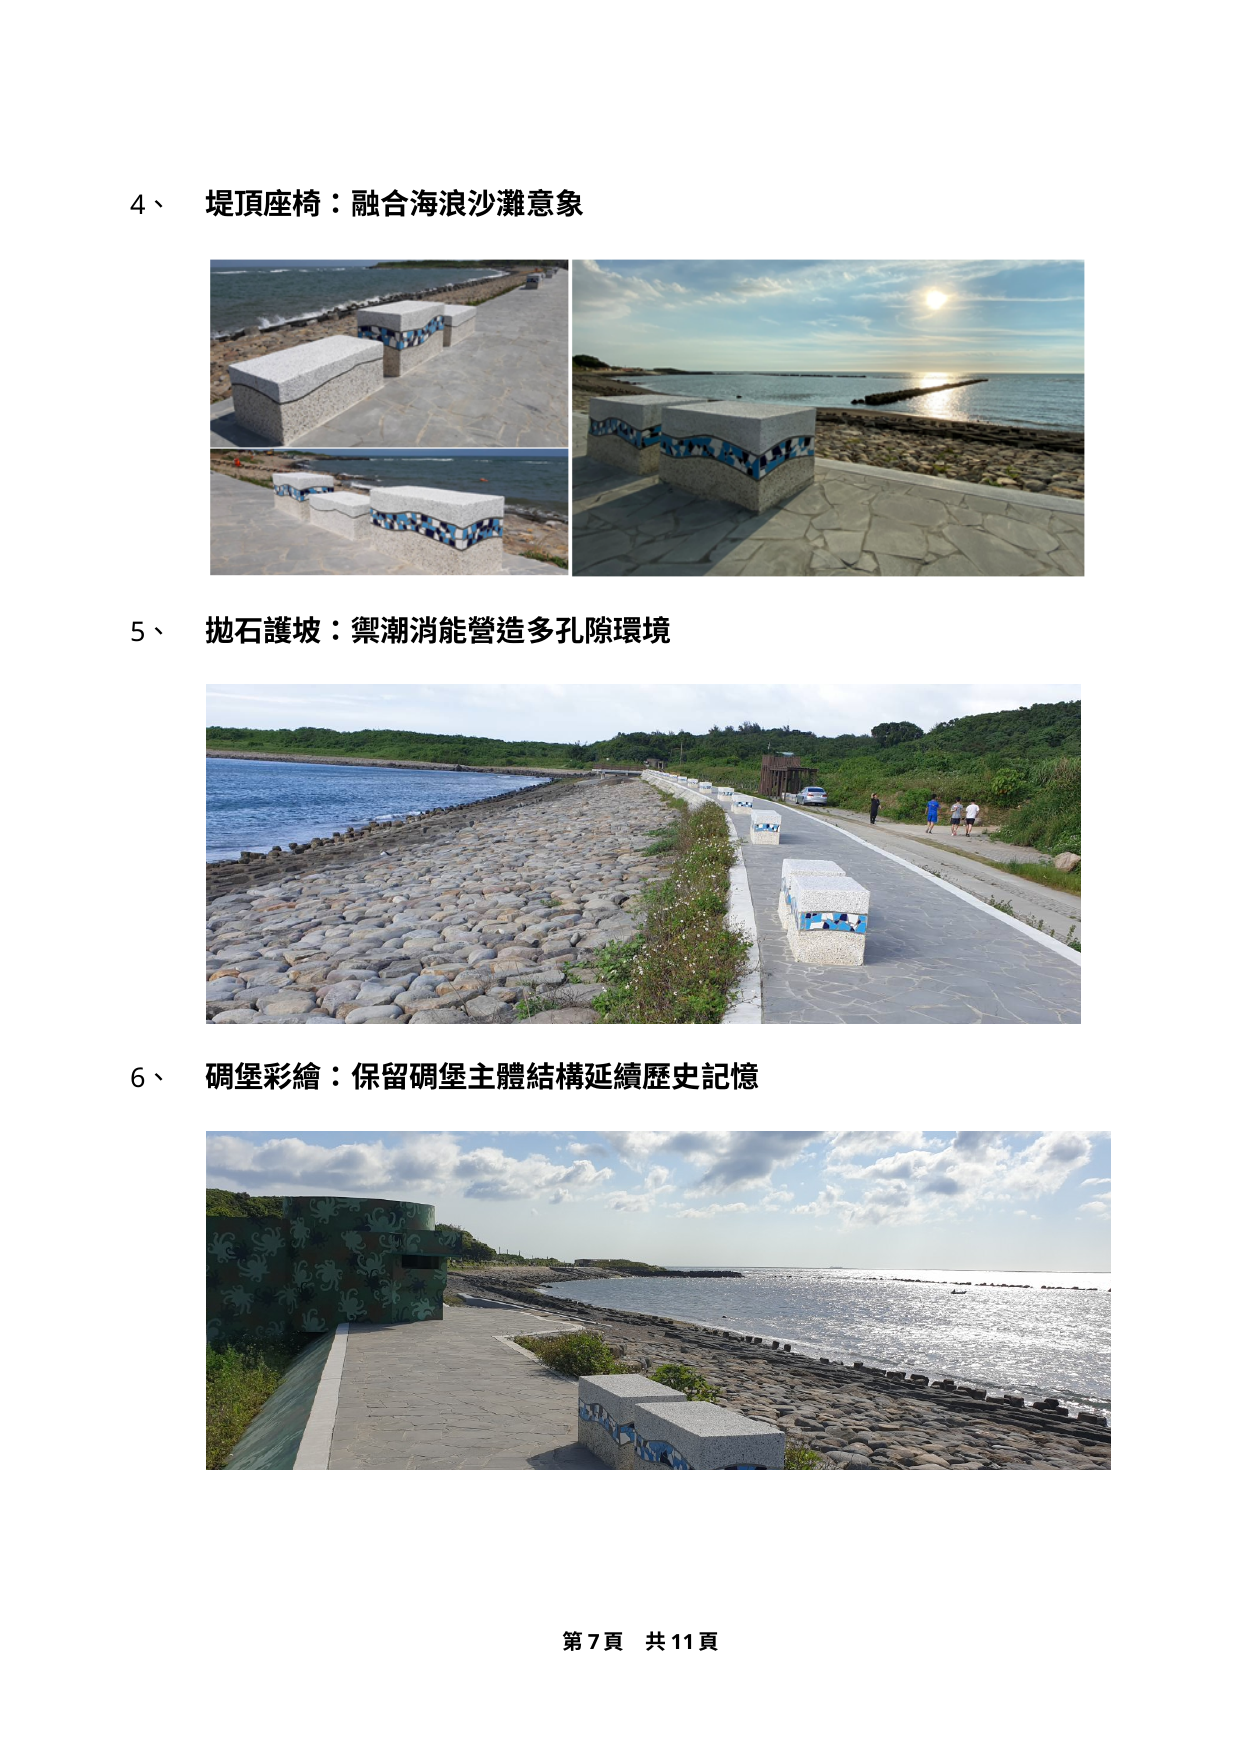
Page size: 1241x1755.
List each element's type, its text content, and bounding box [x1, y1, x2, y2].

list 碉堡彩繪：保留碉堡主體結構延續歷史記憶 [130, 1053, 1107, 1096]
list 拋石護坡：禦潮消能營造多孔隙環境 [130, 607, 1107, 649]
list 堤頂座椅：融合海浪沙灘意象 [130, 181, 1107, 223]
